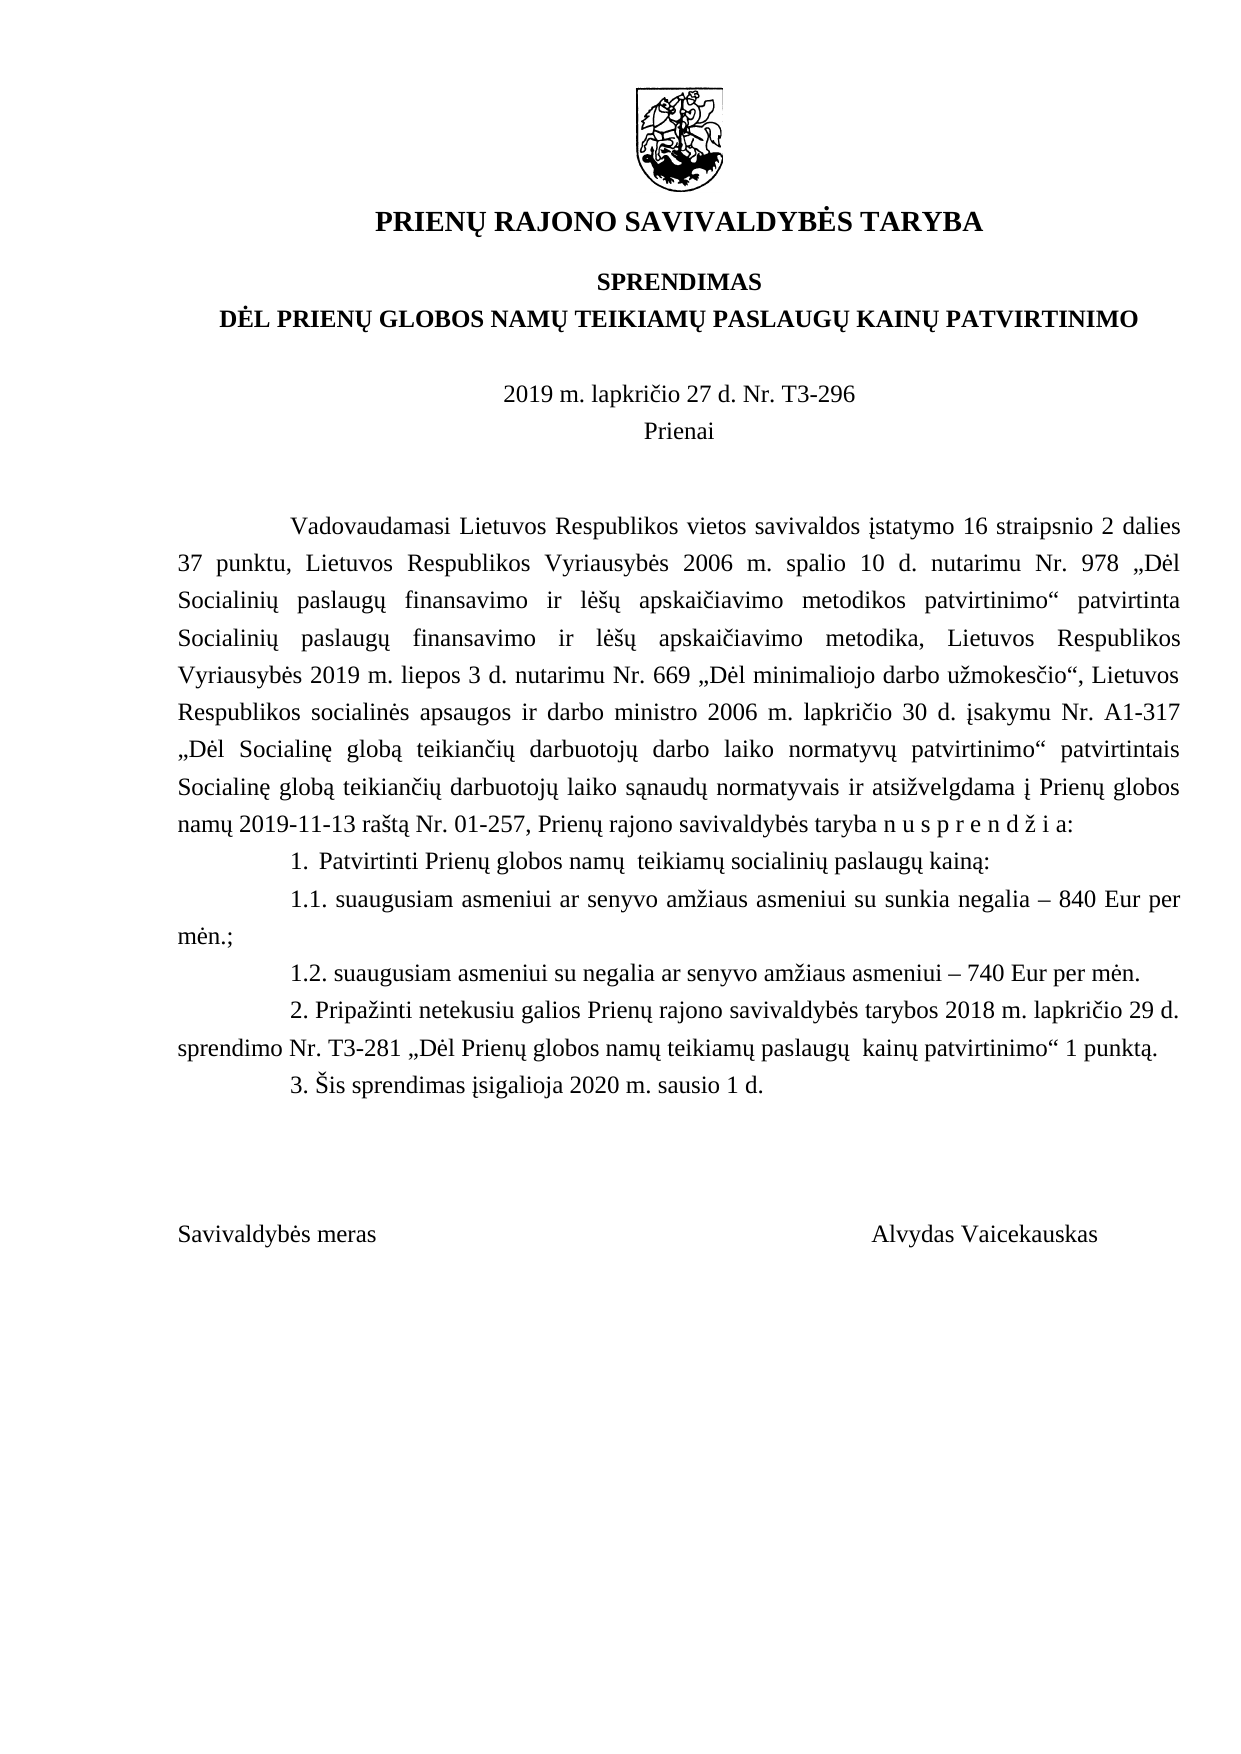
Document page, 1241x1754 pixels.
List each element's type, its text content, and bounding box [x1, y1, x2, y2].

text Prienai [177, 416, 1181, 445]
text PRIENŲ RAJONO SAVIVALDYBĖS TARYBA [177, 204, 1181, 238]
text 3. Šis sprendimas įsigalioja 2020 m. sausio 1 d. [177, 1070, 1181, 1099]
text 1.1. suaugusiam asmeniui ar senyvo amžiaus asmeniui su sunkia negalia – 840 Eur per mėn.; [177, 884, 1181, 950]
text DĖL PRIENŲ GLOBOS NAMŲ TEIKIAMŲ PASLAUGŲ KAINŲ PATVIRTINIMO [177, 304, 1181, 333]
text 1. Patvirtinti Prienų globos namų teikiamų socialinių paslaugų kainą: [177, 846, 1181, 875]
text SPRENDIMAS [177, 267, 1181, 296]
text 1.2. suaugusiam asmeniui su negalia ar senyvo amžiaus asmeniui – 740 Eur per mėn. [177, 958, 1181, 987]
text Vadovaudamasi Lietuvos Respublikos vietos savivaldos įstatymo 16 straipsnio 2 dalies 37 punktu, Lietuvos Respublikos Vyriausybės 2006 m. spalio 10 d. nutarimu Nr. 978 „Dėl Socialinių paslaugų finansavimo ir lėšų apskaičiavimo metodikos patvirtinimo“ patvirtinta Socialinių paslaugų finansavimo ir lėšų apskaičiavimo metodika, Lietuvos Respublikos Vyriausybės 2019 m. liepos 3 d. nutarimu Nr. 669 „Dėl minimaliojo darbo užmokesčio“, Lietuvos Respublikos socialinės apsaugos ir darbo ministro 2006 m. lapkričio 30 d. įsakymu Nr. A1-317 „Dėl Socialinę globą teikiančių darbuotojų darbo laiko normatyvų patvirtinimo“ patvirtintais Socialinę globą teikiančių darbuotojų laiko sąnaudų normatyvais ir atsižvelgdama į Prienų globos namų 2019-11-13 raštą Nr. 01-257, Prienų rajono savivaldybės taryba nusprendžia: [177, 511, 1181, 838]
text 2. Pripažinti netekusiu galios Prienų rajono savivaldybės tarybos 2018 m. lapkričio 29 d. sprendimo Nr. T3-281 „Dėl Prienų globos namų teikiamų paslaugų kainų patvirtinimo“ 1 punktą. [177, 996, 1181, 1062]
text Savivaldybės meras Alvydas Vaicekauskas [177, 1219, 1181, 1248]
text 2019 m. lapkričio 27 d. Nr. T3-296 [177, 379, 1181, 407]
